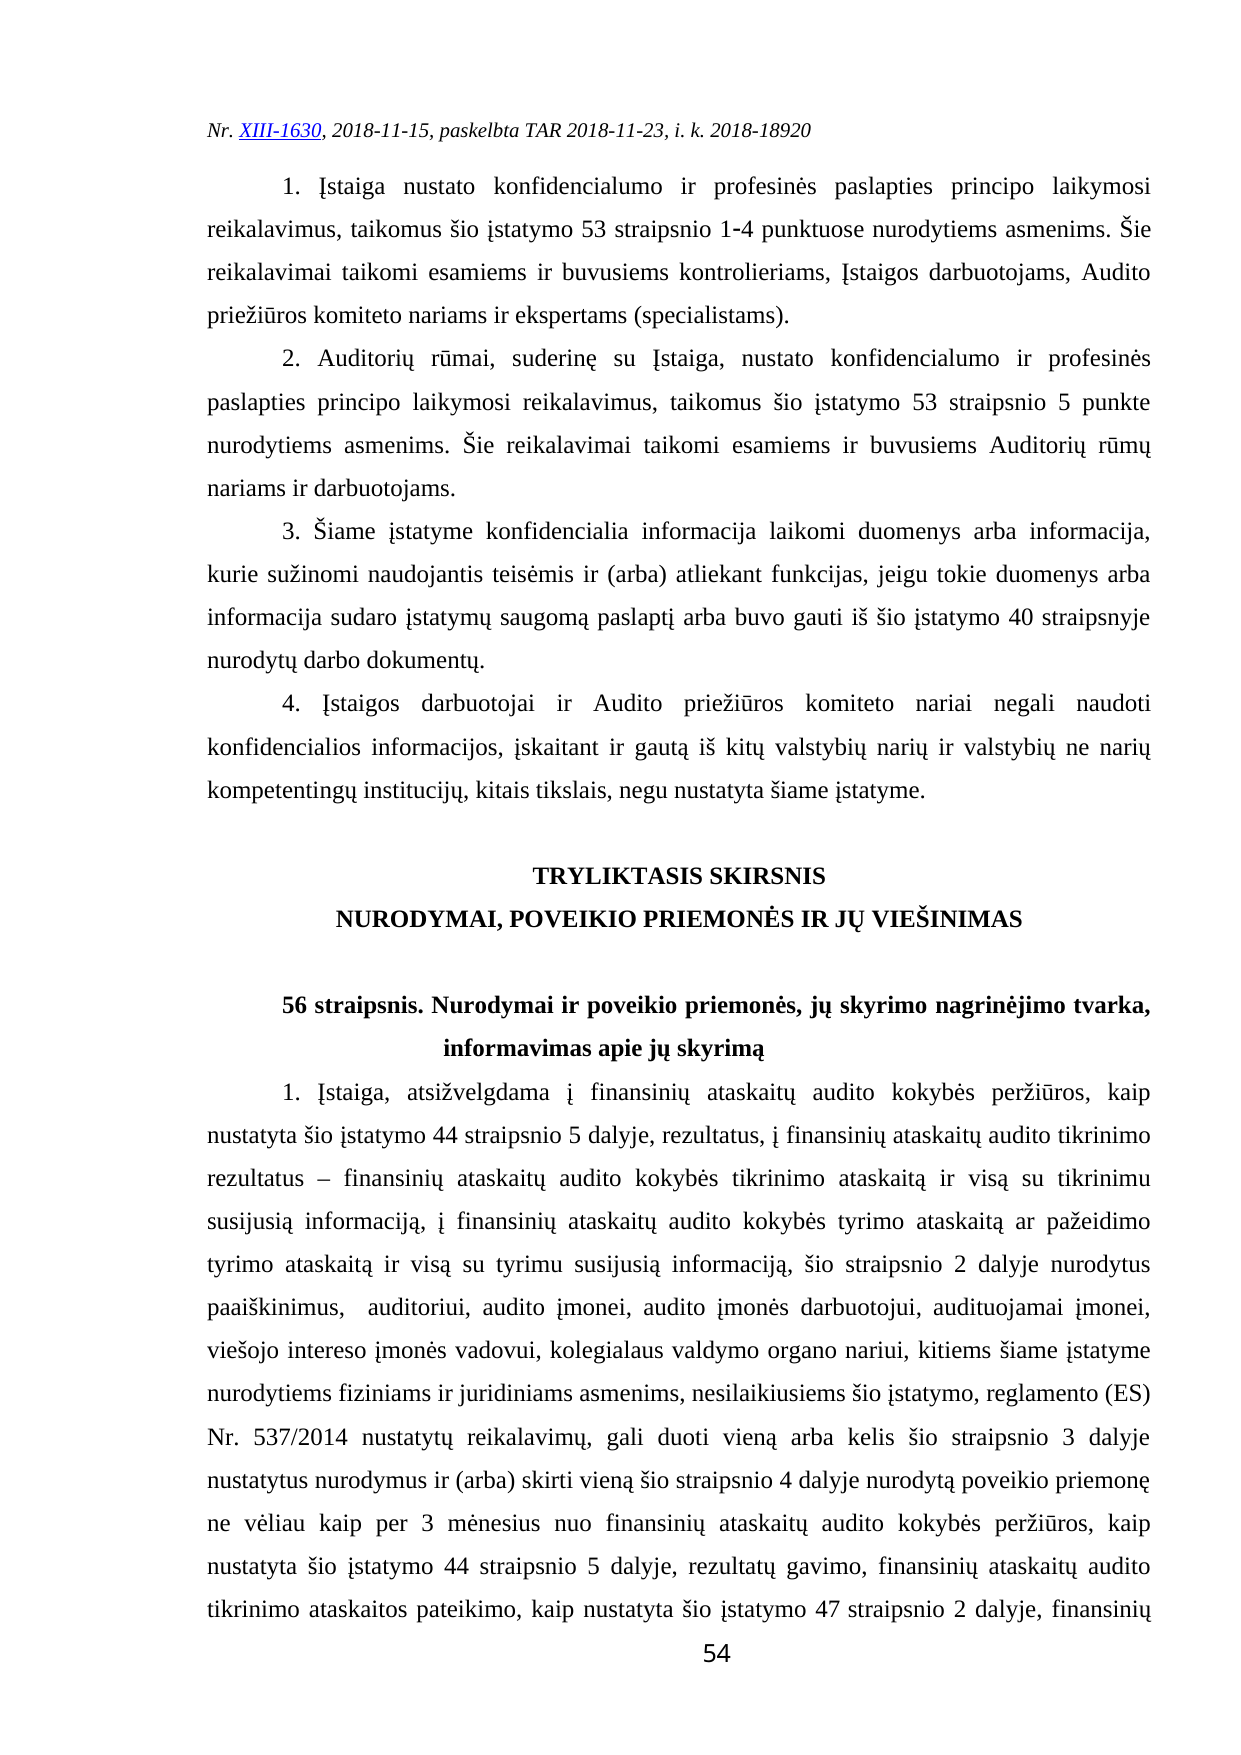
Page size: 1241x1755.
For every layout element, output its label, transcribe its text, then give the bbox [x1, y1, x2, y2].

text 1. Įstaiga, atsižvelgdama į finansinių ataskaitų audito kokybės peržiūros, kaip nustatyta šio įstatymo 44 straipsnio 5 dalyje, rezultatus, į finansinių ataskaitų audito tikrinimo rezultatus – finansinių ataskaitų audito kokybės tikrinimo ataskaitą ir visą su tikrinimu susijusią informaciją, į finansinių ataskaitų audito kokybės tyrimo ataskaitą ar pažeidimo tyrimo ataskaitą ir visą su tyrimu susijusią informaciją, šio straipsnio 2 dalyje nurodytus paaiškinimus, auditoriui, audito įmonei, audito įmonės darbuotojui, audituojamai įmonei, viešojo intereso įmonės vadovui, kolegialaus valdymo organo nariui, kitiems šiame įstatyme nurodytiems fiziniams ir juridiniams asmenims, nesilaikiusiems šio įstatymo, reglamento (ES) Nr. 537/2014 nustatytų reikalavimų, gali duoti vieną arba kelis šio straipsnio 3 dalyje nustatytus nurodymus ir (arba) skirti vieną šio straipsnio 4 dalyje nurodytą poveikio priemonę ne vėliau kaip per 3 mėnesius nuo finansinių ataskaitų audito kokybės peržiūros, kaip nustatyta šio įstatymo 44 straipsnio 5 dalyje, rezultatų gavimo, finansinių ataskaitų audito tikrinimo ataskaitos pateikimo, kaip nustatyta šio įstatymo 47 straipsnio 2 dalyje, finansinių [207, 1077, 1152, 1623]
text NURODYMAI, POVEIKIO PRIEMONĖS IR JŲ VIEŠINIMAS [207, 904, 1152, 933]
text 56 straipsnis. Nurodymai ir poveikio priemonės, jų skyrimo nagrinėjimo tvarka, informavimas apie jų skyrimą [282, 990, 1152, 1062]
text Nr. XIII-1630, 2018-11-15, paskelbta TAR 2018-11-23, i. k. 2018-18920 [207, 118, 1152, 142]
text 4. Įstaigos darbuotojai ir Audito priežiūros komiteto nariai negali naudoti konfidencialios informacijos, įskaitant ir gautą iš kitų valstybių narių ir valstybių ne narių kompetentingų institucijų, kitais tikslais, negu nustatyta šiame įstatyme. [207, 688, 1152, 803]
text TRYLIKTASIS SKIRSNIS [207, 861, 1152, 890]
text 3. Šiame įstatyme konfidencialia informacija laikomi duomenys arba informacija, kurie sužinomi naudojantis teisėmis ir (arba) atliekant funkcijas, jeigu tokie duomenys arba informacija sudaro įstatymų saugomą paslaptį arba buvo gauti iš šio įstatymo 40 straipsnyje nurodytų darbo dokumentų. [207, 516, 1152, 674]
text 2. Auditorių rūmai, suderinę su Įstaiga, nustato konfidencialumo ir profesinės paslapties principo laikymosi reikalavimus, taikomus šio įstatymo 53 straipsnio 5 punkte nurodytiems asmenims. Šie reikalavimai taikomi esamiems ir buvusiems Auditorių rūmų nariams ir darbuotojams. [207, 343, 1152, 502]
text 1. Įstaiga nustato konfidencialumo ir profesinės paslapties principo laikymosi reikalavimus, taikomus šio įstatymo 53 straipsnio 14 punktuose nurodytiems asmenims. Šie reikalavimai taikomi esamiems ir buvusiems kontrolieriams, Įstaigos darbuotojams, Audito priežiūros komiteto nariams ir ekspertams (specialistams). [207, 171, 1152, 329]
